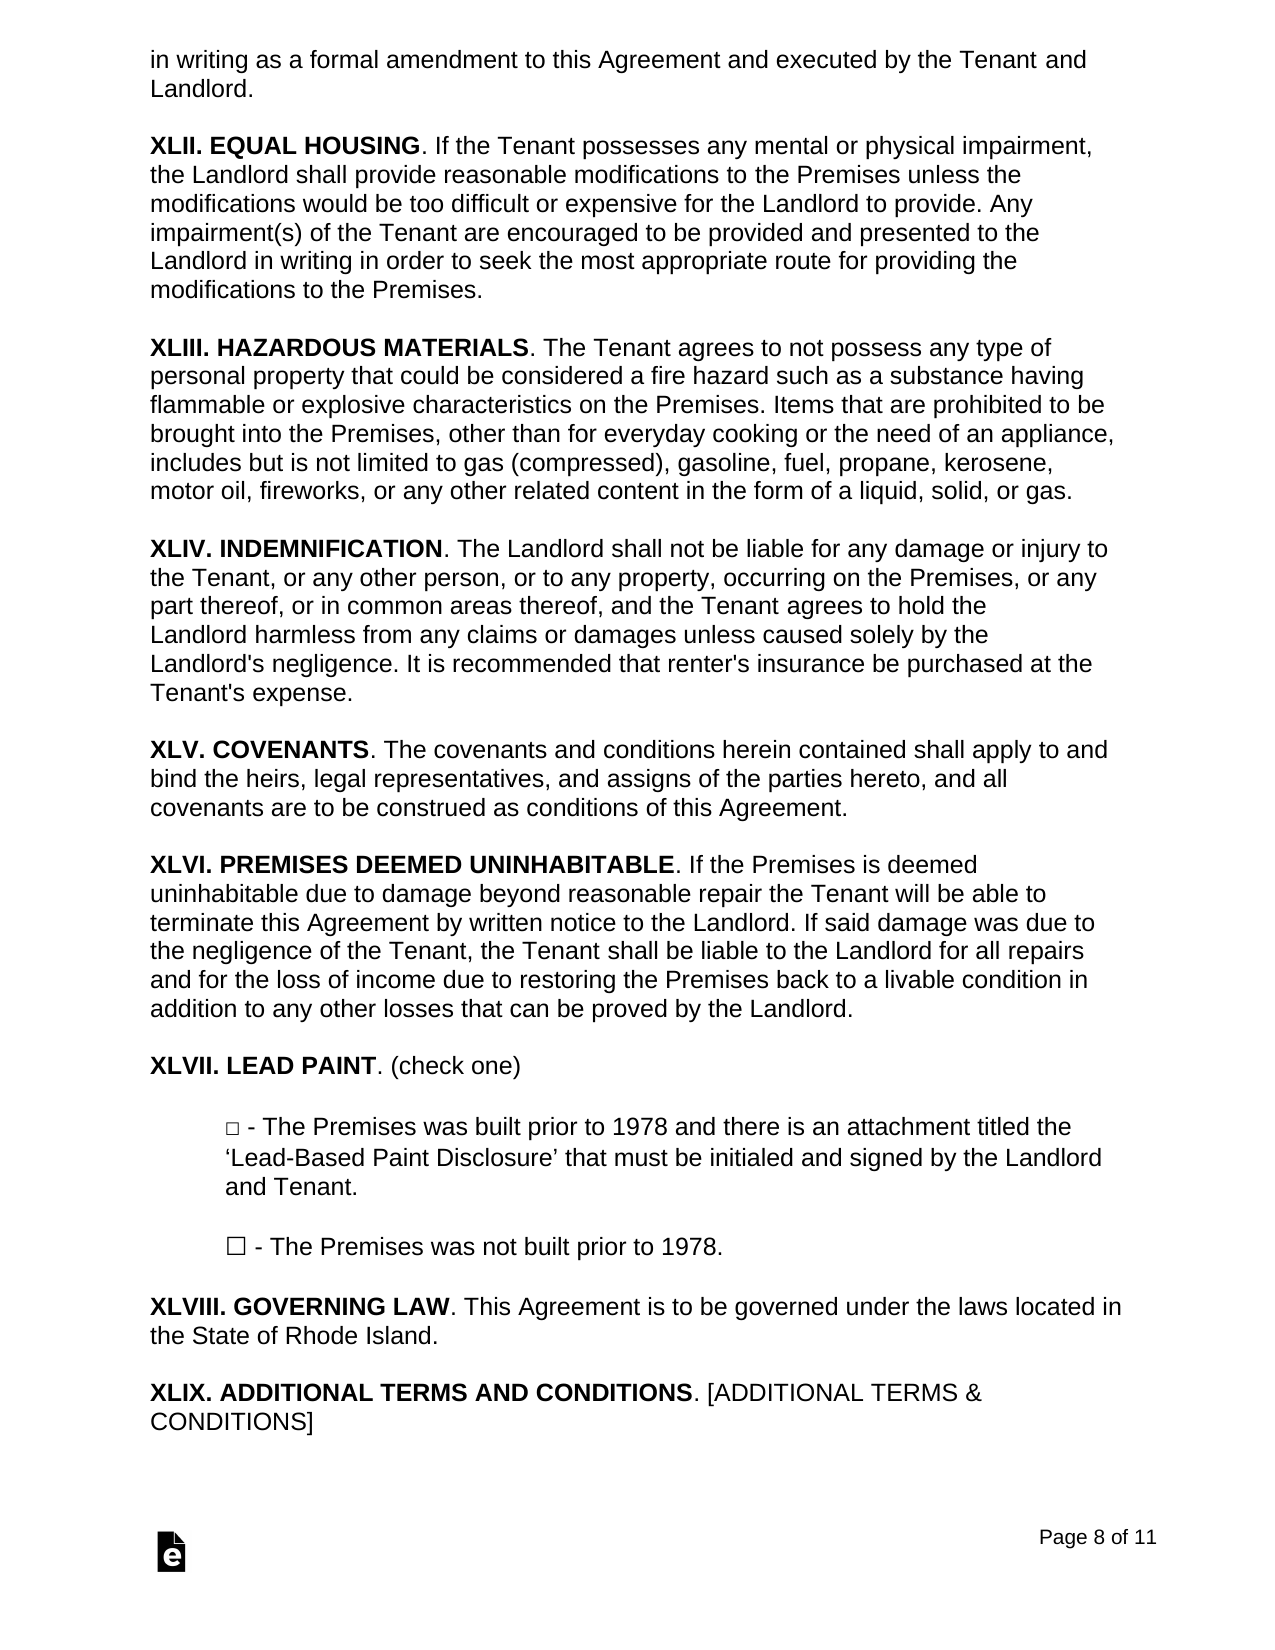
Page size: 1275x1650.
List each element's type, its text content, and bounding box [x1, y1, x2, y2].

text XLVII. LEAD PAINT. (check one) [150, 1051, 1125, 1080]
text XLIX. ADDITIONAL TERMS AND CONDITIONS. [ADDITIONAL TERMS & CONDITIONS] [150, 1378, 1125, 1436]
text XLIII. HAZARDOUS MATERIALS. The Tenant agrees to not possess any type of personal property that could be considered a fire hazard such as a substance having flammable or explosive characteristics on the Premises. Items that are prohibited to be brought into the Premises, other than for everyday cooking or the need of an appliance, includes but is not limited to gas (compressed), gasoline, fuel, propane, kerosene, motor oil, fireworks, or any other related content in the form of a liquid, solid, or gas. [150, 332, 1125, 505]
text ☐ - The Premises was not built prior to 1978. [225, 1229, 1125, 1263]
text XLV. COVENANTS. The covenants and conditions herein contained shall apply to and bind the heirs, legal representatives, and assigns of the parties hereto, and all covenants are to be construed as conditions of this Agreement. [150, 735, 1125, 821]
text XLVI. PREMISES DEEMED UNINHABITABLE. If the Premises is deemed uninhabitable due to damage beyond reasonable repair the Tenant will be able to terminate this Agreement by written notice to the Landlord. If said damage was due to the negligence of the Tenant, the Tenant shall be liable to the Landlord for all repairs and for the loss of income due to restoring the Premises back to a livable condition in addition to any other losses that can be proved by the Landlord. [150, 850, 1125, 1022]
text ☐ - The Premises was built prior to 1978 and there is an attachment titled the ‘Lead-Based Paint Disclosure’ that must be initialed and signed by the Landlord and Tenant. [225, 1109, 1125, 1200]
text in writing as a formal amendment to this Agreement and executed by the Tenant and Landlord. [150, 45, 1125, 102]
text XLIV. INDEMNIFICATION. The Landlord shall not be liable for any damage or injury to the Tenant, or any other person, or to any property, occurring on the Premises, or any part thereof, or in common areas thereof, and the Tenant agrees to hold the Landlord harmless from any claims or damages unless caused solely by the Landlord's negligence. It is recommended that renter's insurance be purchased at the Tenant's expense. [150, 534, 1125, 706]
text XLVIII. GOVERNING LAW. This Agreement is to be governed under the laws located in the State of Rhode Island. [150, 1292, 1125, 1349]
text XLII. EQUAL HOUSING. If the Tenant possesses any mental or physical impairment, the Landlord shall provide reasonable modifications to the Premises unless the modifications would be too difficult or expensive for the Landlord to provide. Any impairment(s) of the Tenant are encouraged to be provided and presented to the Landlord in writing in order to seek the most appropriate route for providing the modifications to the Premises. [150, 131, 1125, 304]
